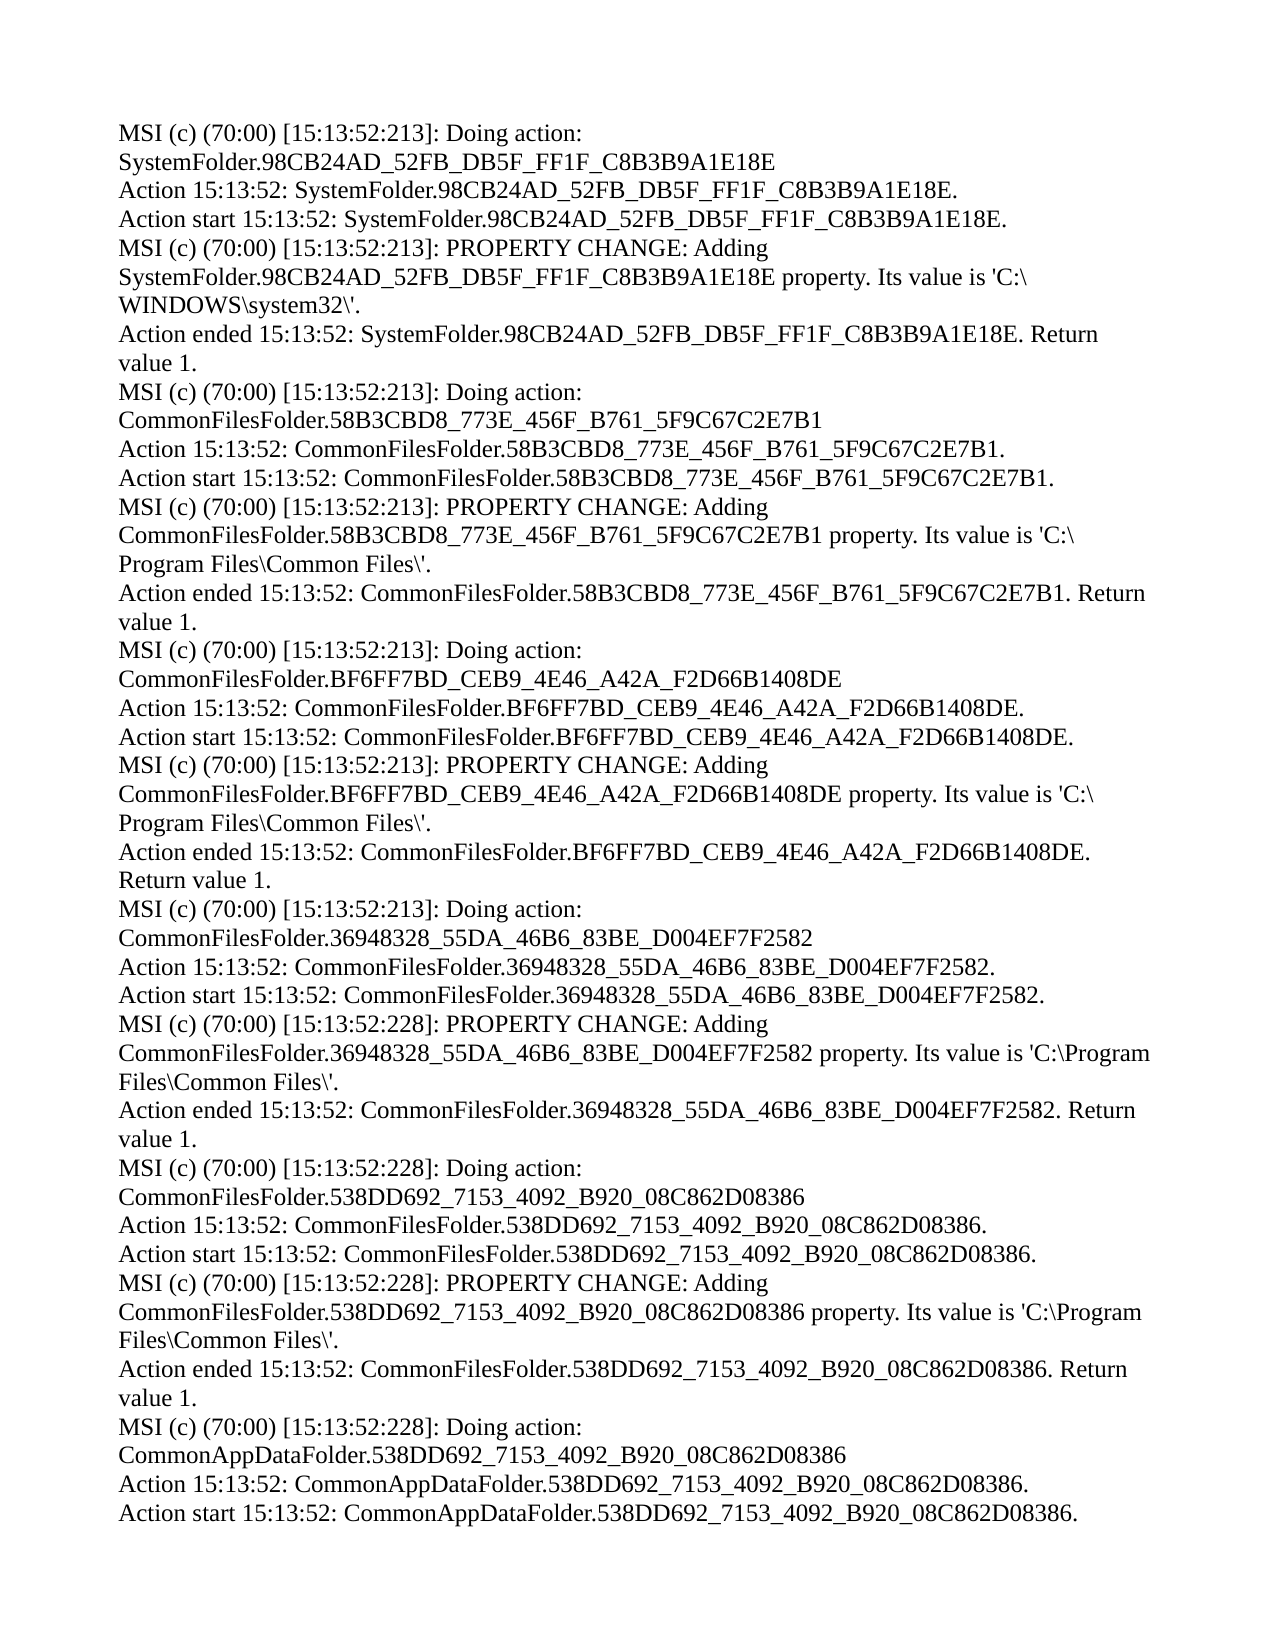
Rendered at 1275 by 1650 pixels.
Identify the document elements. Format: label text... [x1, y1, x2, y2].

text Action start 15:13:52: CommonFilesFolder.58B3CBD8_773E_456F_B761_5F9C67C2E7B1. [118, 463, 1157, 492]
text Action ended 15:13:52: CommonFilesFolder.58B3CBD8_773E_456F_B761_5F9C67C2E7B1. Return value 1. [118, 578, 1157, 636]
text Action start 15:13:52: CommonFilesFolder.BF6FF7BD_CEB9_4E46_A42A_F2D66B1408DE. [118, 722, 1157, 751]
text MSI (c) (70:00) [15:13:52:213]: Doing action: CommonFilesFolder.BF6FF7BD_CEB9_4E46_A42A_F2D66B1408DE [118, 636, 1157, 693]
text MSI (c) (70:00) [15:13:52:228]: Doing action: CommonAppDataFolder.538DD692_7153_4092_B920_08C862D08386 [118, 1412, 1157, 1469]
text Action ended 15:13:52: SystemFolder.98CB24AD_52FB_DB5F_FF1F_C8B3B9A1E18E. Return value 1. [118, 319, 1157, 377]
text Action ended 15:13:52: CommonFilesFolder.36948328_55DA_46B6_83BE_D004EF7F2582. Return value 1. [118, 1096, 1157, 1153]
text Action 15:13:52: CommonFilesFolder.BF6FF7BD_CEB9_4E46_A42A_F2D66B1408DE. [118, 693, 1157, 722]
text Action start 15:13:52: CommonFilesFolder.36948328_55DA_46B6_83BE_D004EF7F2582. [118, 981, 1157, 1009]
text MSI (c) (70:00) [15:13:52:213]: Doing action: CommonFilesFolder.58B3CBD8_773E_456F_B761_5F9C67C2E7B1 [118, 377, 1157, 434]
text Action start 15:13:52: CommonAppDataFolder.538DD692_7153_4092_B920_08C862D08386. [118, 1498, 1157, 1527]
text MSI (c) (70:00) [15:13:52:228]: PROPERTY CHANGE: Adding CommonFilesFolder.36948328_55DA_46B6_83BE_D004EF7F2582 property. Its value is 'C:\Program Files\Common Files\'. [118, 1009, 1157, 1096]
text Action 15:13:52: CommonFilesFolder.538DD692_7153_4092_B920_08C862D08386. [118, 1211, 1157, 1239]
text Action 15:13:52: CommonFilesFolder.58B3CBD8_773E_456F_B761_5F9C67C2E7B1. [118, 434, 1157, 463]
text Action 15:13:52: CommonFilesFolder.36948328_55DA_46B6_83BE_D004EF7F2582. [118, 952, 1157, 981]
text MSI (c) (70:00) [15:13:52:213]: PROPERTY CHANGE: Adding SystemFolder.98CB24AD_52FB_DB5F_FF1F_C8B3B9A1E18E property. Its value is 'C:\WINDOWS\system32\'. [118, 233, 1157, 319]
text MSI (c) (70:00) [15:13:52:228]: PROPERTY CHANGE: Adding CommonFilesFolder.538DD692_7153_4092_B920_08C862D08386 property. Its value is 'C:\Program Files\Common Files\'. [118, 1268, 1157, 1354]
text Action ended 15:13:52: CommonFilesFolder.538DD692_7153_4092_B920_08C862D08386. Return value 1. [118, 1354, 1157, 1412]
text MSI (c) (70:00) [15:13:52:213]: Doing action: SystemFolder.98CB24AD_52FB_DB5F_FF1F_C8B3B9A1E18E [118, 118, 1157, 176]
text Action 15:13:52: CommonAppDataFolder.538DD692_7153_4092_B920_08C862D08386. [118, 1469, 1157, 1498]
text MSI (c) (70:00) [15:13:52:228]: Doing action: CommonFilesFolder.538DD692_7153_4092_B920_08C862D08386 [118, 1153, 1157, 1211]
text MSI (c) (70:00) [15:13:52:213]: PROPERTY CHANGE: Adding CommonFilesFolder.58B3CBD8_773E_456F_B761_5F9C67C2E7B1 property. Its value is 'C:\Program Files\Common Files\'. [118, 492, 1157, 578]
text Action ended 15:13:52: CommonFilesFolder.BF6FF7BD_CEB9_4E46_A42A_F2D66B1408DE. Return value 1. [118, 837, 1157, 894]
text Action start 15:13:52: SystemFolder.98CB24AD_52FB_DB5F_FF1F_C8B3B9A1E18E. [118, 204, 1157, 233]
text MSI (c) (70:00) [15:13:52:213]: Doing action: CommonFilesFolder.36948328_55DA_46B6_83BE_D004EF7F2582 [118, 894, 1157, 952]
text Action 15:13:52: SystemFolder.98CB24AD_52FB_DB5F_FF1F_C8B3B9A1E18E. [118, 176, 1157, 204]
text Action start 15:13:52: CommonFilesFolder.538DD692_7153_4092_B920_08C862D08386. [118, 1239, 1157, 1268]
text MSI (c) (70:00) [15:13:52:213]: PROPERTY CHANGE: Adding CommonFilesFolder.BF6FF7BD_CEB9_4E46_A42A_F2D66B1408DE property. Its value is 'C:\Program Files\Common Files\'. [118, 751, 1157, 837]
